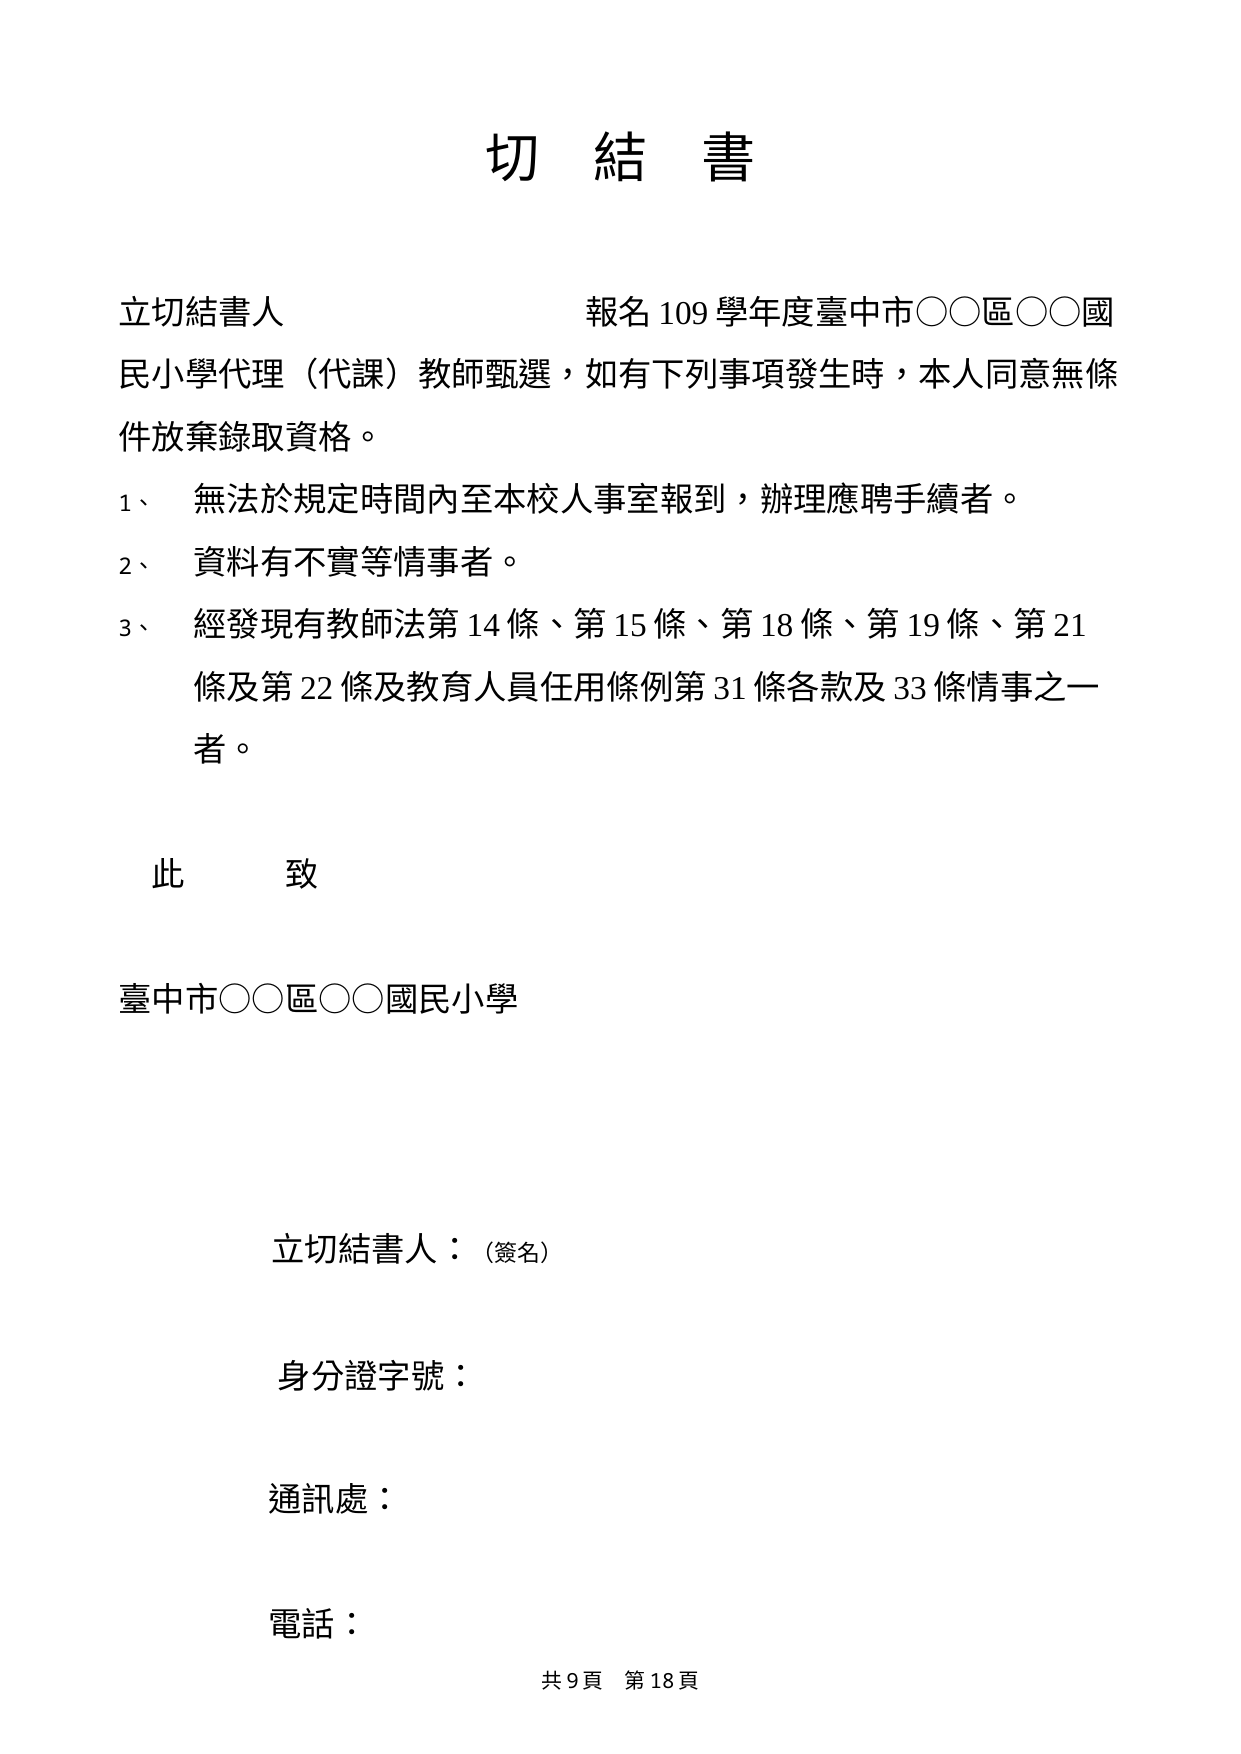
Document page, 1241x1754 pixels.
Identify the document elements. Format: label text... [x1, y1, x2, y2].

list 資料有不實等情事者。 [118, 518, 1122, 581]
text 立切結書人 報名109學年度臺中市○○區○○國民小學代理（代課）教師甄選，如有下列事項發生時，本人同意無條件放棄錄取資格。 [118, 268, 1122, 456]
list 無法於規定時間內至本校人事室報到，辦理應聘手續者。 [118, 456, 1122, 518]
text 電話： [118, 1581, 1122, 1643]
text 通訊處： [118, 1456, 1122, 1518]
text 身分證字號： [118, 1331, 1122, 1393]
text 臺中市○○區○○國民小學 [118, 956, 1122, 1018]
text 切 結 書 [118, 81, 1122, 206]
text 此 致 [118, 831, 1122, 893]
list 經發現有教師法第14條、第15條、第18條、第19條、第21條及第22條及教育人員任用條例第31條各款及33條情事之一者。 [118, 581, 1122, 768]
text 立切結書人：（簽名） [118, 1206, 1122, 1268]
